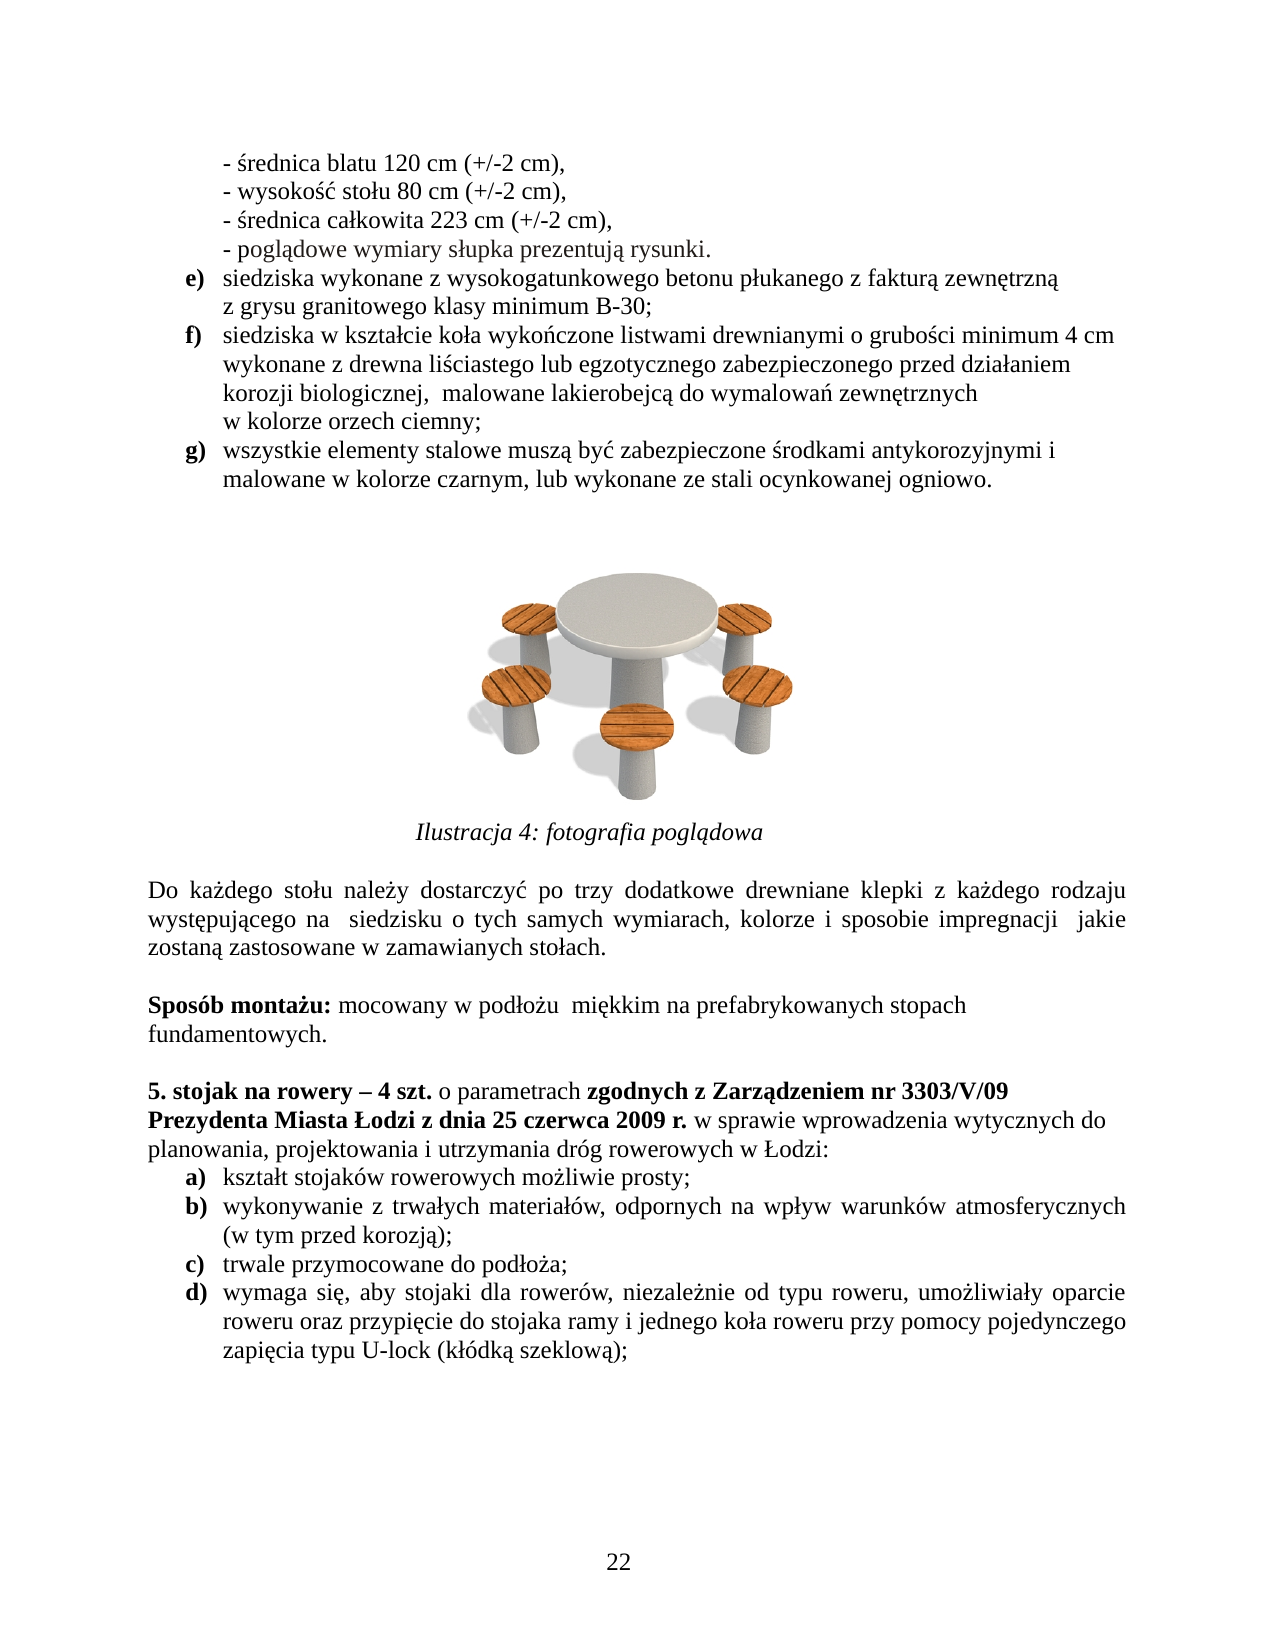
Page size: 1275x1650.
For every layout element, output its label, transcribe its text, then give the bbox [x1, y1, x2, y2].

text - wysokość stołu 80 cm (+/-2 cm), [148, 176, 1127, 205]
list siedziska wykonane z wysokogatunkowego betonu płukanego z fakturą zewnętrzną z grysu granitowego klasy minimum B-30; [185, 263, 1127, 320]
text - średnica całkowita 223 cm (+/-2 cm), [148, 205, 1127, 234]
list wymaga się, aby stojaki dla rowerów, niezależnie od typu roweru, umożliwiały oparcie roweru oraz przypięcie do stojaka ramy i jednego koła roweru przy pomocy pojedynczego zapięcia typu U-lock (kłódką szeklową); [185, 1277, 1127, 1364]
list siedziska w kształcie koła wykończone listwami drewnianymi o grubości minimum 4 cm wykonane z drewna liściastego lub egzotycznego zabezpieczonego przed działaniem korozji biologicznej, malowane lakierobejcą do wymalowań zewnętrznych w kolorze orzech ciemny; [185, 320, 1127, 435]
text - poglądowe wymiary słupka prezentują rysunki. [148, 234, 1127, 263]
text 5. stojak na rowery – 4 szt. o parametrach zgodnych z Zarządzeniem nr 3303/V/09 Prezydenta Miasta Łodzi z dnia 25 czerwca 2009 r. w sprawie wprowadzenia wytycznych do planowania, projektowania i utrzymania dróg rowerowych w Łodzi: [148, 1076, 1127, 1162]
text Ilustracja 4: fotografia poglądowa [415, 818, 844, 846]
picture [415, 555, 844, 818]
text Do każdego stołu należy dostarczyć po trzy dodatkowe drewniane klepki z każdego rodzaju występującego na siedzisku o tych samych wymiarach, kolorze i sposobie impregnacji jakie zostaną zastosowane w zamawianych stołach. [148, 875, 1127, 961]
list kształt stojaków rowerowych możliwie prosty; [185, 1162, 1127, 1191]
text - średnica blatu 120 cm (+/-2 cm), [148, 148, 1127, 176]
list wykonywanie z trwałych materiałów, odpornych na wpływ warunków atmosferycznych (w tym przed korozją); [185, 1191, 1127, 1249]
list wszystkie elementy stalowe muszą być zabezpieczone środkami antykorozyjnymi i malowane w kolorze czarnym, lub wykonane ze stali ocynkowanej ogniowo. [185, 435, 1127, 493]
list trwale przymocowane do podłoża; [185, 1249, 1127, 1277]
text Sposób montażu: mocowany w podłożu miękkim na prefabrykowanych stopach fundamentowych. [148, 990, 1127, 1047]
